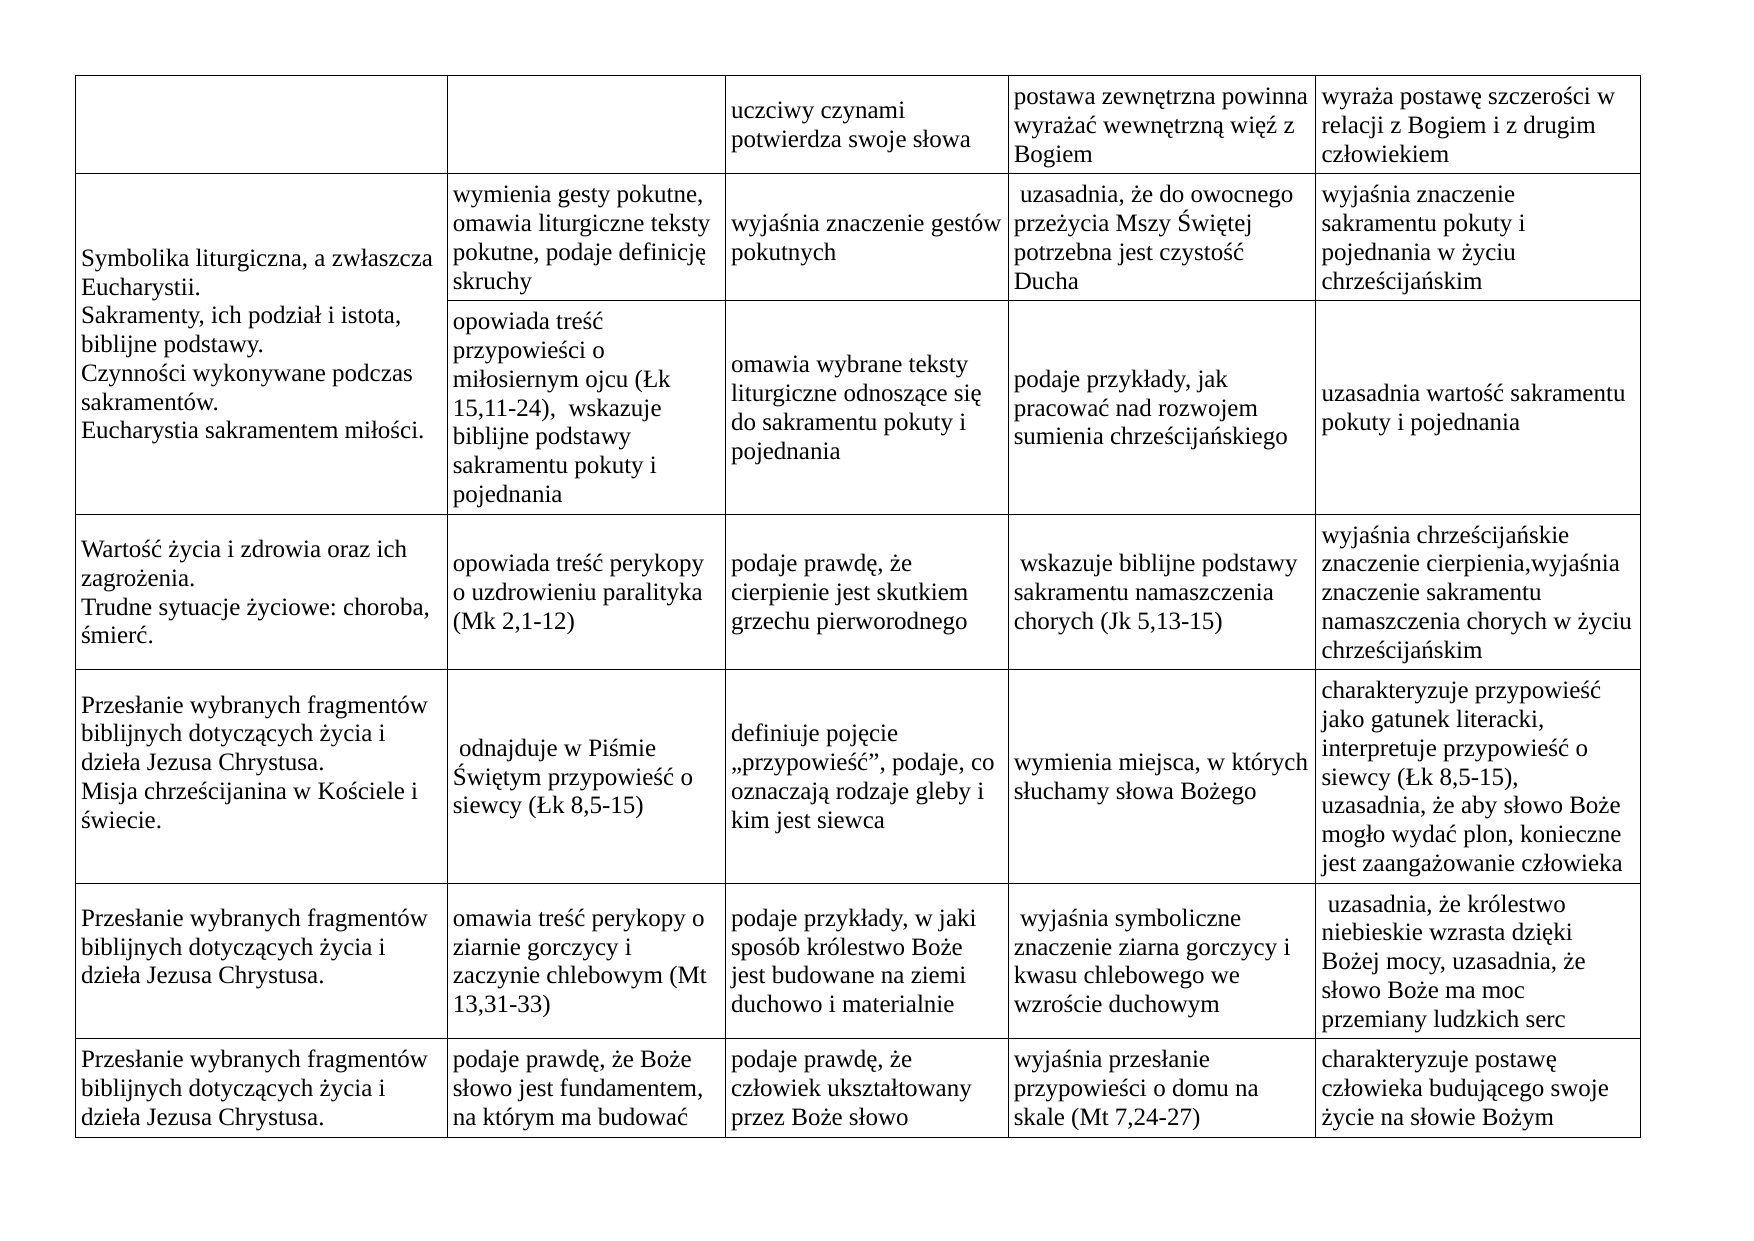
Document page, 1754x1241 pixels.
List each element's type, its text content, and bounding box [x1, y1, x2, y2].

table_cell omawia treść perykopy o ziarnie gorczycy i zaczynie chlebowym (Mt 13,31-33) [448, 884, 725, 1038]
table_cell uzasadnia wartość sakramentu pokuty i pojednania [1316, 301, 1640, 513]
table_cell wyjaśnia symboliczne znaczenie ziarna gorczycy i kwasu chlebowego we wzroście duchowym [1009, 884, 1315, 1038]
table_cell Symbolika liturgiczna, a zwłaszcza Eucharystii. Sakramenty, ich podział i istota, biblijne podstawy. Czynności wykonywane podczas sakramentów. Eucharystia sakramentem miłości. [76, 174, 447, 513]
table_cell podaje prawdę, że człowiek ukształtowany przez Boże słowo [726, 1039, 1008, 1136]
table_cell wyraża postawę szczerości w relacji z Bogiem i z drugim człowiekiem [1316, 76, 1640, 173]
table_cell uzasadnia, że królestwo niebieskie wzrasta dzięki Bożej mocy, uzasadnia, że słowo Boże ma moc przemiany ludzkich serc [1316, 884, 1640, 1038]
table_cell podaje przykłady, w jaki sposób królestwo Boże jest budowane na ziemi duchowo i materialnie [726, 884, 1008, 1038]
table_cell wyjaśnia chrześcijańskie znaczenie cierpienia,wyjaśnia znaczenie sakramentu namaszczenia chorych w życiu chrześcijańskim [1316, 515, 1640, 669]
table_cell Przesłanie wybranych fragmentów biblijnych dotyczących życia i dzieła Jezusa Chrystusa. [76, 884, 447, 1038]
table_cell wymienia gesty pokutne, omawia liturgiczne teksty pokutne, podaje definicję skruchy [448, 174, 725, 300]
table_cell wyjaśnia znaczenie sakramentu pokuty i pojednania w życiu chrześcijańskim [1316, 174, 1640, 300]
table_cell odnajduje w Piśmie Świętym przypowieść o siewcy (Łk 8,5-15) [448, 670, 725, 882]
table_cell podaje prawdę, że Boże słowo jest fundamentem, na którym ma budować [448, 1039, 725, 1136]
table_cell charakteryzuje postawę człowieka budującego swoje życie na słowie Bożym [1316, 1039, 1640, 1136]
table_cell uczciwy czynami potwierdza swoje słowa [726, 76, 1008, 173]
table_cell charakteryzuje przypowieść jako gatunek literacki, interpretuje przypowieść o siewcy (Łk 8,5-15), uzasadnia, że aby słowo Boże mogło wydać plon, konieczne jest zaangażowanie człowieka [1316, 670, 1640, 882]
table_cell uzasadnia, że do owocnego przeżycia Mszy Świętej potrzebna jest czystość Ducha [1009, 174, 1315, 300]
table_cell podaje prawdę, że cierpienie jest skutkiem grzechu pierworodnego [726, 515, 1008, 669]
table_cell omawia wybrane teksty liturgiczne odnoszące się do sakramentu pokuty i pojednania [726, 301, 1008, 513]
table_cell [448, 76, 725, 173]
table_cell [76, 76, 447, 173]
table_cell wyjaśnia przesłanie przypowieści o domu na skale (Mt 7,24-27) [1009, 1039, 1315, 1136]
table_cell wymienia miejsca, w których słuchamy słowa Bożego [1009, 670, 1315, 882]
table_cell wskazuje biblijne podstawy sakramentu namaszczenia chorych (Jk 5,13-15) [1009, 515, 1315, 669]
table_cell Przesłanie wybranych fragmentów biblijnych dotyczących życia i dzieła Jezusa Chrystusa. [76, 1039, 447, 1136]
table_cell definiuje pojęcie „przypowieść”, podaje, co oznaczają rodzaje gleby i kim jest siewca [726, 670, 1008, 882]
table_cell Wartość życia i zdrowia oraz ich zagrożenia. Trudne sytuacje życiowe: choroba, śmierć. [76, 515, 447, 669]
table_cell wyjaśnia znaczenie gestów pokutnych [726, 174, 1008, 300]
table_cell postawa zewnętrzna powinna wyrażać wewnętrzną więź z Bogiem [1009, 76, 1315, 173]
table_cell podaje przykłady, jak pracować nad rozwojem sumienia chrześcijańskiego [1009, 301, 1315, 513]
table_cell opowiada treść przypowieści o miłosiernym ojcu (Łk 15,11-24), wskazuje biblijne podstawy sakramentu pokuty i pojednania [448, 301, 725, 513]
table_cell Przesłanie wybranych fragmentów biblijnych dotyczących życia i dzieła Jezusa Chrystusa. Misja chrześcijanina w Koś­ciele i świecie. [76, 670, 447, 882]
table_cell opowiada treść perykopy o uzdrowieniu paralityka (Mk 2,1-12) [448, 515, 725, 669]
